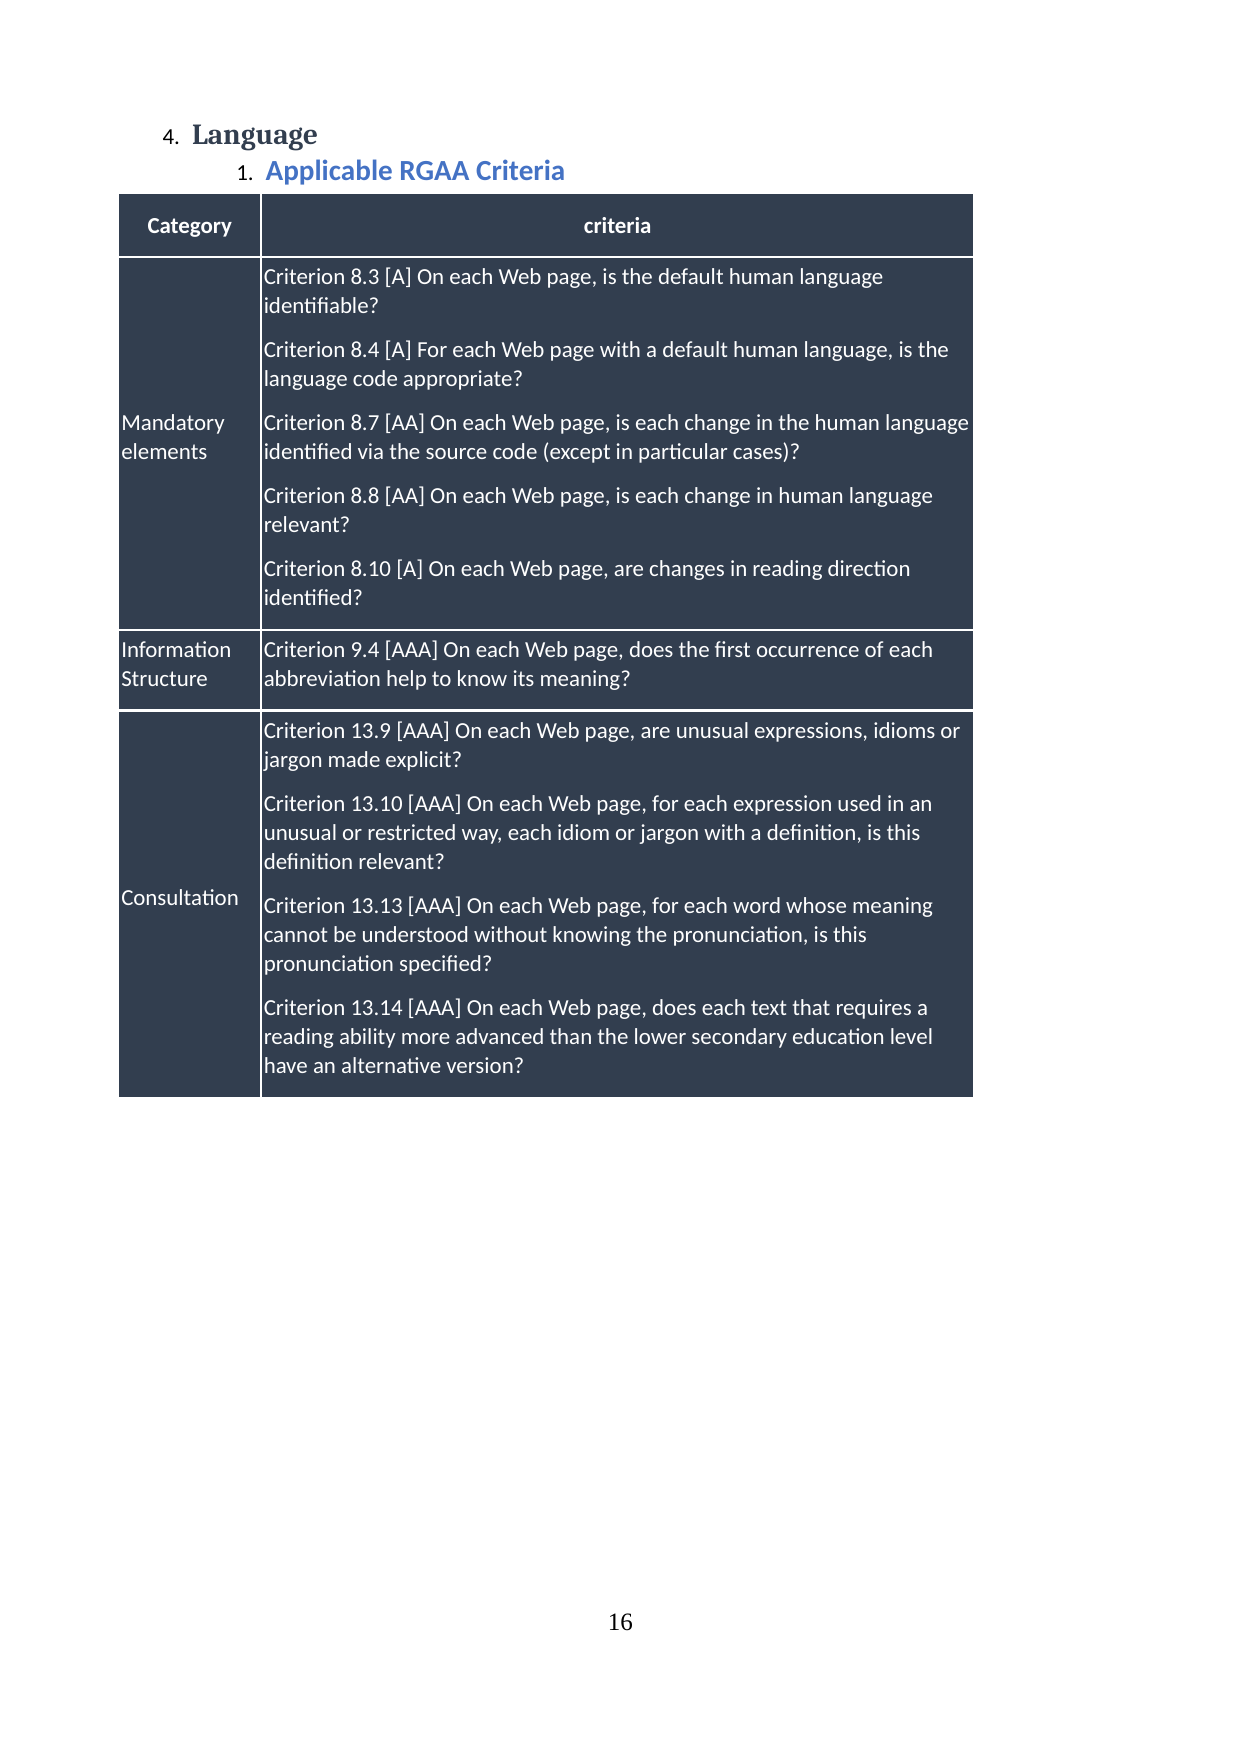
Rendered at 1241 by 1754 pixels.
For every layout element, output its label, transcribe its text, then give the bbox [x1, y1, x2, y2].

table_header Category [119, 194, 260, 256]
subtitle Applicable RGAA Criteria [236, 152, 1122, 187]
table_cell Consultation [119, 712, 260, 1097]
table_cell Criterion 9.4 [AAA] On each Web page, does the first occurrence of each abbreviation help to know its meaning? [262, 631, 973, 709]
table_header criteria [262, 194, 973, 256]
table_cell Criterion 8.3 [A] On each Web page, is the default human language identifiable? Criterion 8.4 [A] For each Web page with a default human language, is the language code appropriate? Criterion 8.7 [AA] On each Web page, is each change in the human language identified via the source code (except in particular cases)? Criterion 8.8 [AA] On each Web page, is each change in human language relevant? Criterion 8.10 [A] On each Web page, are changes in reading direction identified? [262, 258, 973, 629]
subtitle Language [162, 118, 1122, 152]
table_cell Criterion 13.9 [AAA] On each Web page, are unusual expressions, idioms or jargon made explicit? Criterion 13.10 [AAA] On each Web page, for each expression used in an unusual or restricted way, each idiom or jargon with a definition, is this definition relevant? Criterion 13.13 [AAA] On each Web page, for each word whose meaning cannot be understood without knowing the pronunciation, is this pronunciation specified? Criterion 13.14 [AAA] On each Web page, does each text that requires a reading ability more advanced than the lower secondary education level have an alternative version? [262, 712, 973, 1097]
table_cell Information Structure [119, 631, 260, 709]
table_cell Mandatory elements [119, 258, 260, 629]
